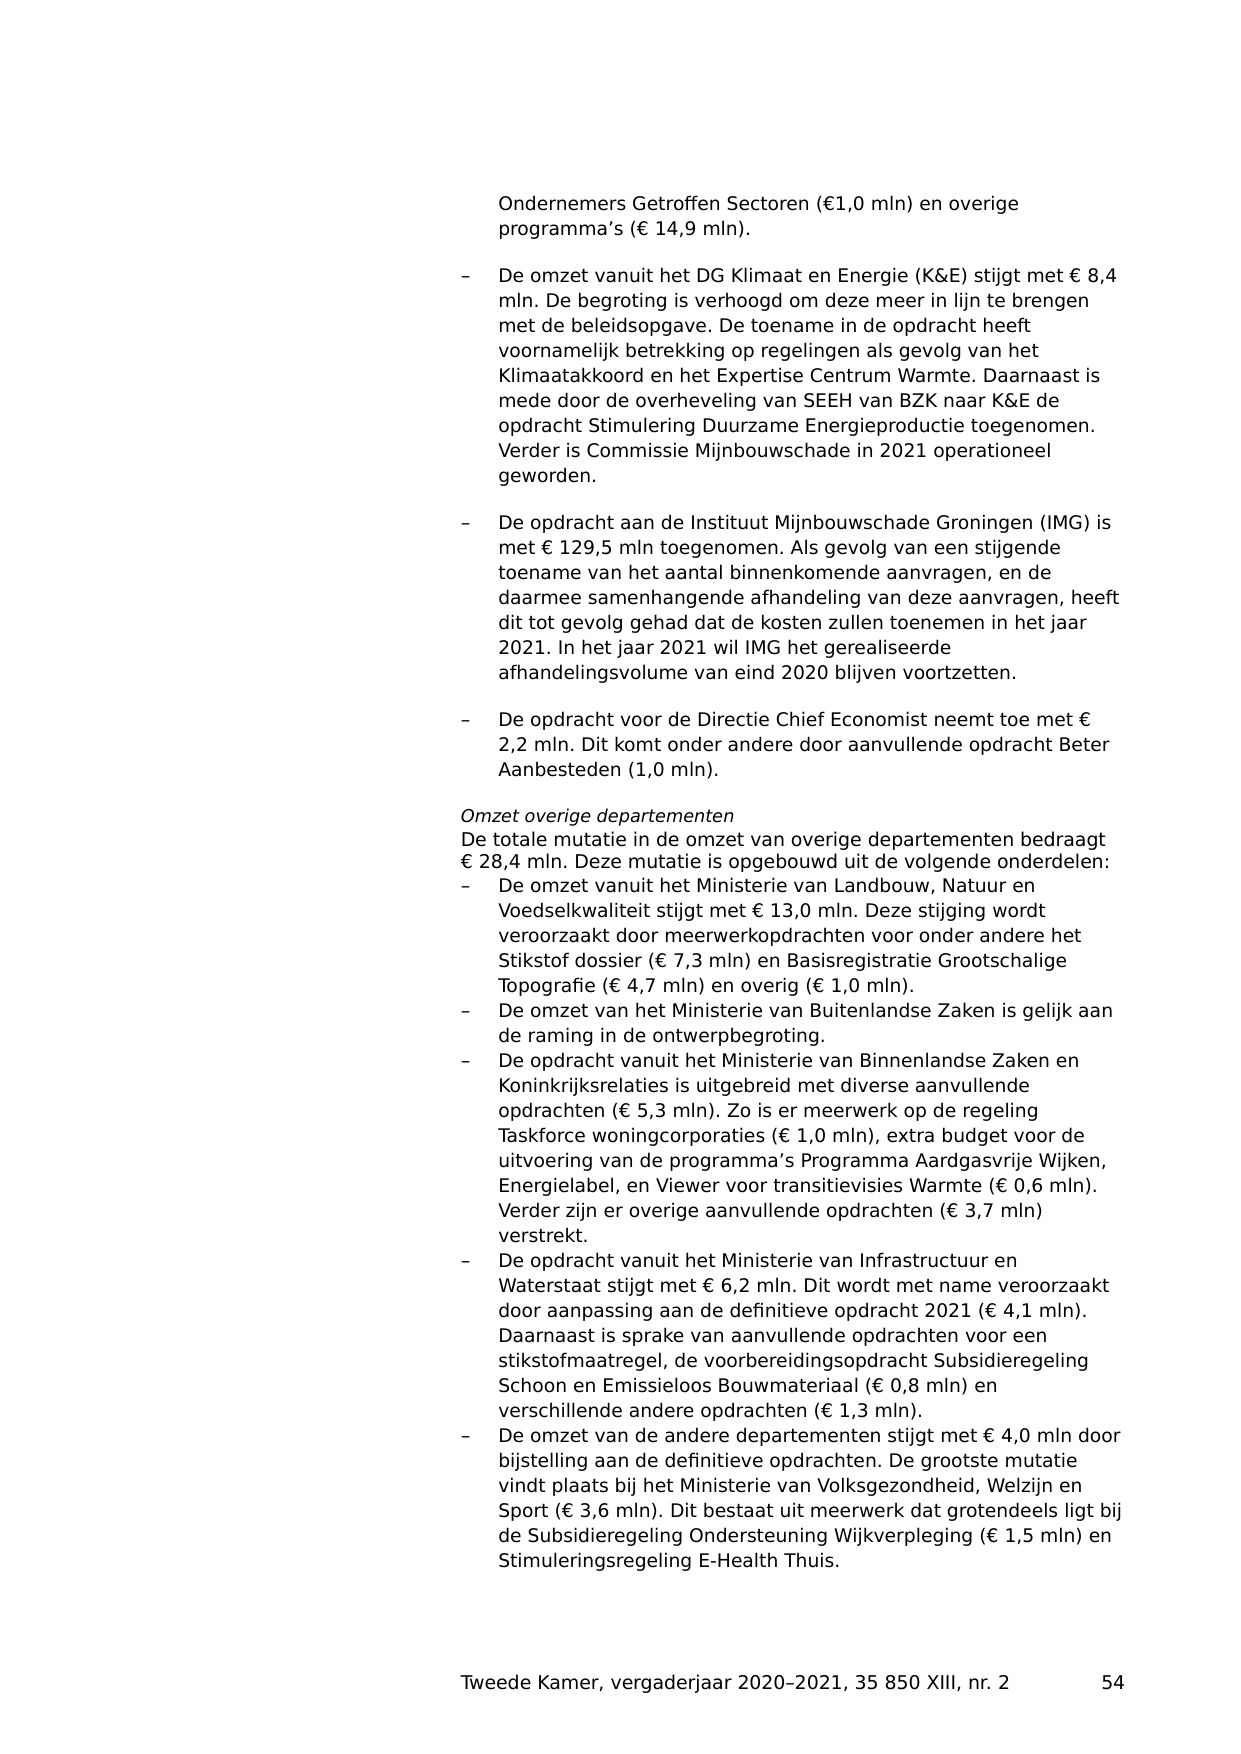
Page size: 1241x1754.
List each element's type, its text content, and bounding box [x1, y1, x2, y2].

list De opdracht vanuit het Ministerie van Infrastructuur en Waterstaat stijgt met € 6,2 mln. Dit wordt met name veroorzaakt door aanpassing aan de definitieve opdracht 2021 (€ 4,1 mln). Daarnaast is sprake van aanvullende opdrachten voor een stikstofmaatregel, de voorbereidingsopdracht Subsidieregeling Schoon en Emissieloos Bouwmateriaal (€ 0,8 mln) en verschillende andere opdrachten (€ 1,3 mln). [461, 1248, 1125, 1423]
list De omzet van het Ministerie van Buitenlandse Zaken is gelijk aan de raming in de ontwerpbegroting. [461, 998, 1125, 1048]
list Ondernemers Getroffen Sectoren (€1,0 mln) en overige programma’s (€ 14,9 mln). [461, 191, 1125, 241]
text De totale mutatie in de omzet van overige departementen bedraagt € 28,4 mln. Deze mutatie is opgebouwd uit de volgende onderdelen: [461, 829, 1125, 873]
text Omzet overige departementen [461, 804, 1125, 827]
list De omzet vanuit het Ministerie van Landbouw, Natuur en Voedselkwaliteit stijgt met € 13,0 mln. Deze stijging wordt veroorzaakt door meerwerkopdrachten voor onder andere het Stikstof dossier (€ 7,3 mln) en Basisregistratie Grootschalige Topografie (€ 4,7 mln) en overig (€ 1,0 mln). [461, 873, 1125, 998]
list De opdracht aan de Instituut Mijnbouwschade Groningen (IMG) is met € 129,5 mln toegenomen. Als gevolg van een stijgende toename van het aantal binnenkomende aanvragen, en de daarmee samenhangende afhandeling van deze aanvragen, heeft dit tot gevolg gehad dat de kosten zullen toenemen in het jaar 2021. In het jaar 2021 wil IMG het gerealiseerde afhandelingsvolume van eind 2020 blijven voortzetten. [461, 510, 1125, 685]
list De omzet van de andere departementen stijgt met € 4,0 mln door bijstelling aan de definitieve opdrachten. De grootste mutatie vindt plaats bij het Ministerie van Volksgezondheid, Welzijn en Sport (€ 3,6 mln). Dit bestaat uit meerwerk dat grotendeels ligt bij de Subsidieregeling Ondersteuning Wijkverpleging (€ 1,5 mln) en Stimuleringsregeling E-Health Thuis. [461, 1423, 1125, 1573]
list De omzet vanuit het DG Klimaat en Energie (K&E) stijgt met € 8,4 mln. De begroting is verhoogd om deze meer in lijn te brengen met de beleidsopgave. De toename in de opdracht heeft voornamelijk betrekking op regelingen als gevolg van het Klimaatakkoord en het Expertise Centrum Warmte. Daarnaast is mede door de overheveling van SEEH van BZK naar K&E de opdracht Stimulering Duurzame Energieproductie toegenomen. Verder is Commissie Mijnbouwschade in 2021 operationeel geworden. [461, 263, 1125, 488]
list De opdracht voor de Directie Chief Economist neemt toe met € 2,2 mln. Dit komt onder andere door aanvullende opdracht Beter Aanbesteden (1,0 mln). [461, 707, 1125, 782]
list De opdracht vanuit het Ministerie van Binnenlandse Zaken en Koninkrijksrelaties is uitgebreid met diverse aanvullende opdrachten (€ 5,3 mln). Zo is er meerwerk op de regeling Taskforce woningcorporaties (€ 1,0 mln), extra budget voor de uitvoering van de programma’s Programma Aardgasvrije Wijken, Energielabel, en Viewer voor transitievisies Warmte (€ 0,6 mln). Verder zijn er overige aanvullende opdrachten (€ 3,7 mln) verstrekt. [461, 1048, 1125, 1248]
